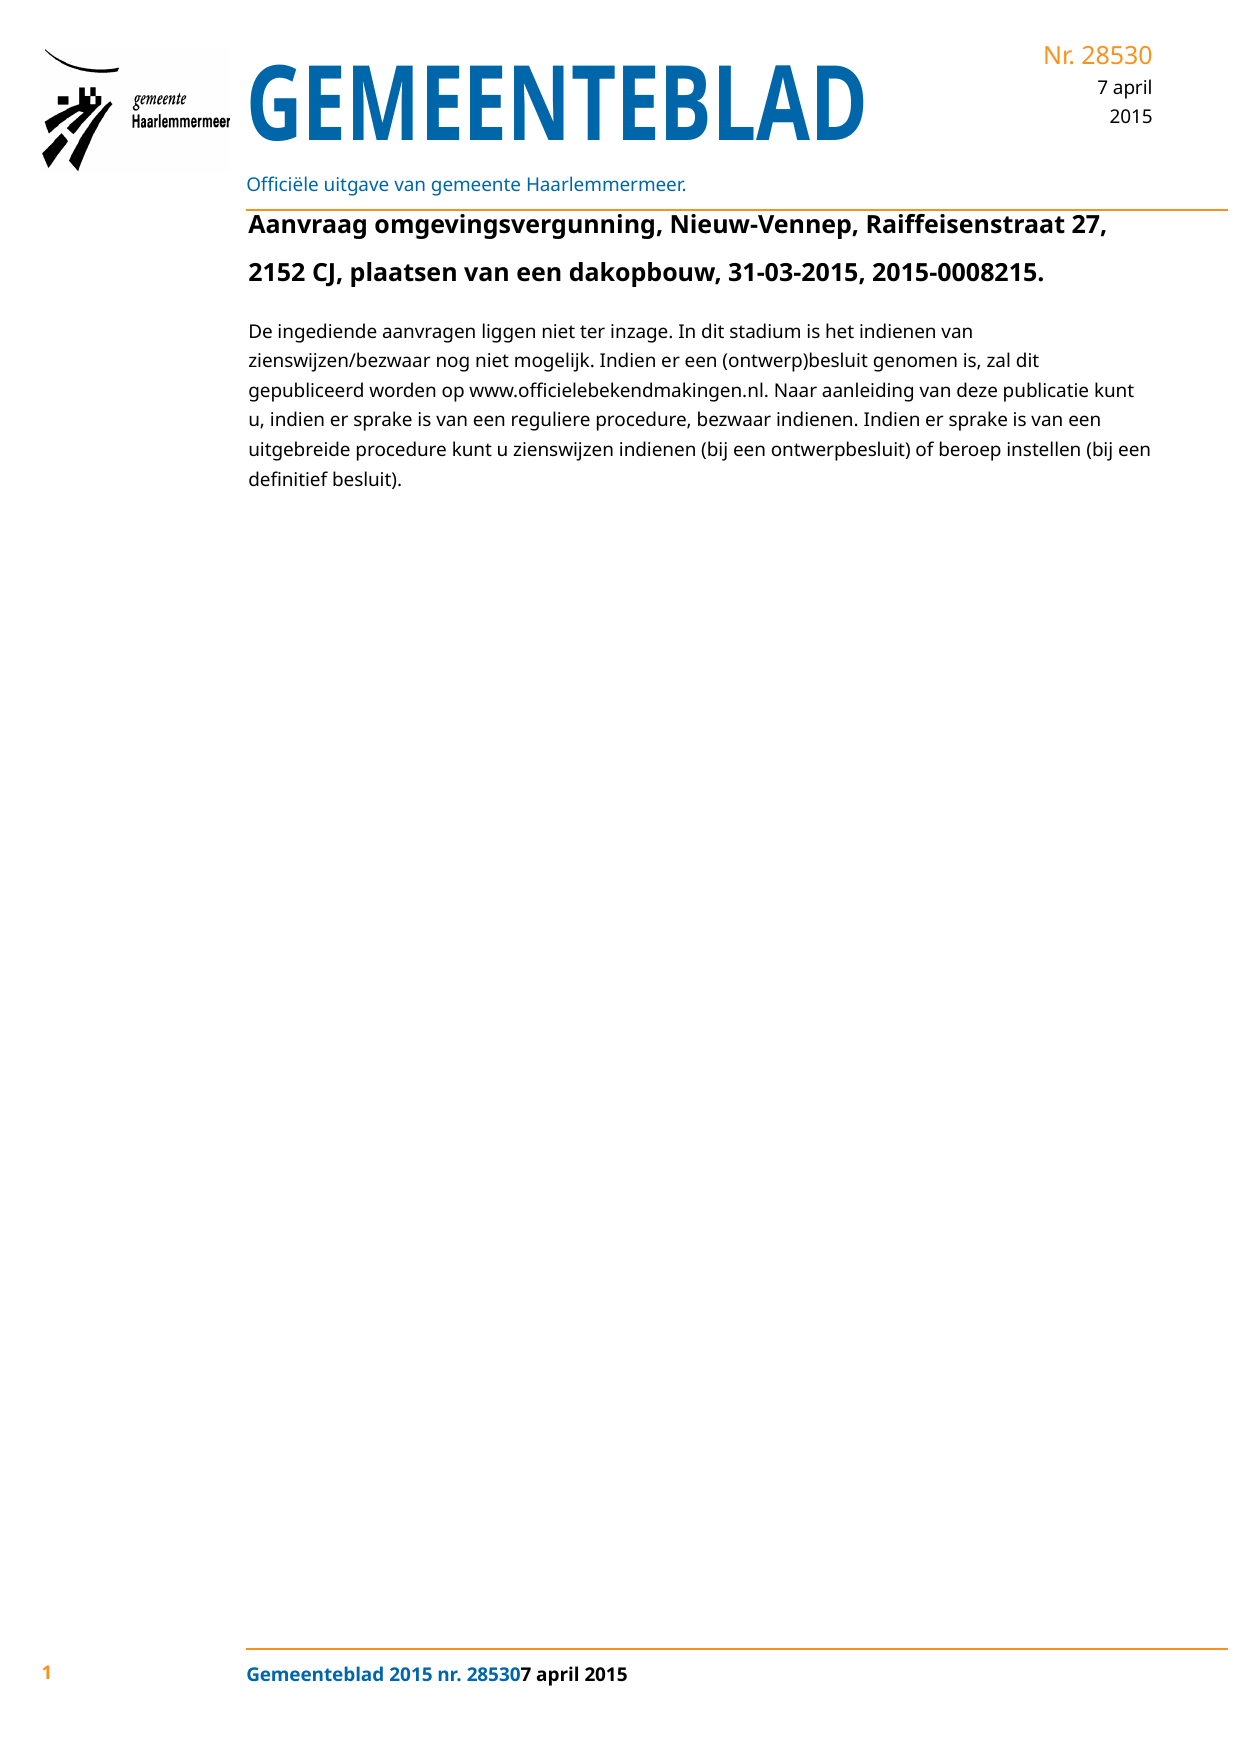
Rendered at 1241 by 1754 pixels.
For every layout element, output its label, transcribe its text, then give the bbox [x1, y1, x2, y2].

text Aanvraag omgevingsvergunning, Nieuw-Vennep, Raiffeisenstraat 27, 2152 CJ, plaatsen van een dakopbouw, 31-03-2015, 2015-0008215. [248, 211, 1152, 288]
picture [41, 47, 231, 172]
text De ingediende aanvragen liggen niet ter inzage. In dit stadium is het indienen van zienswijzen/bezwaar nog niet mogelijk. Indien er een (ontwerp)besluit genomen is, zal dit gepubliceerd worden op www.officielebekendmakingen.nl. Naar aanleiding van deze publicatie kunt u, indien er sprake is van een reguliere procedure, bezwaar indienen. Indien er sprake is van een uitgebreide procedure kunt u zienswijzen indienen (bij een ontwerpbesluit) of beroep instellen (bij een definitief besluit). [248, 318, 1152, 492]
